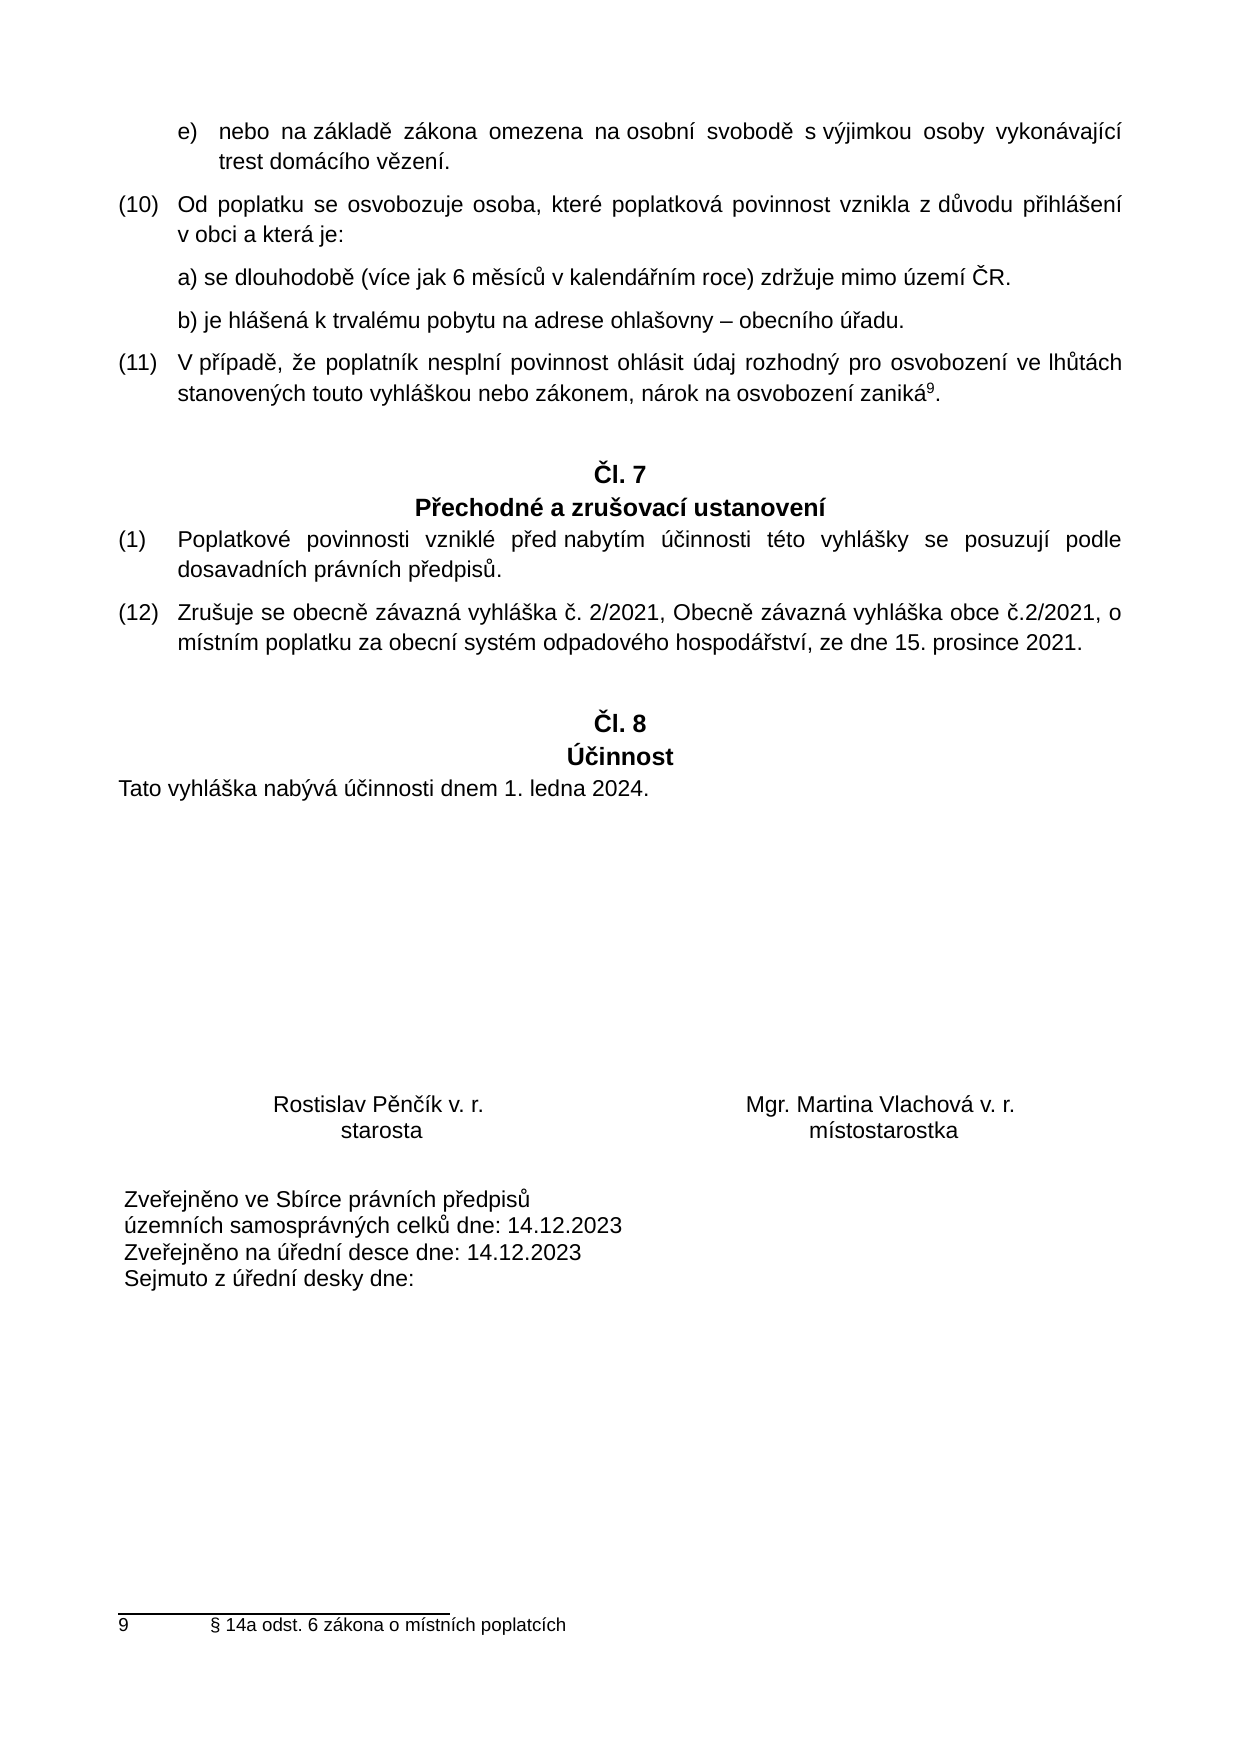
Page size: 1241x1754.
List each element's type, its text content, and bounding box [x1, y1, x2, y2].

table_header Mgr. Martina Vlachová v. r. místostarostka [639, 1031, 1122, 1149]
list V případě, že poplatník nesplní povinnost ohlásit údaj rozhodný pro osvobození ve lhůtách stanovených touto vyhláškou nebo zákonem, nárok na osvobození zaniká. [118, 349, 1122, 406]
table_cell [639, 1150, 1122, 1297]
list nebo na základě zákona omezena na osobní svobodě s výjimkou osoby vykonávající trest domácího vězení. [177, 118, 1122, 175]
list Poplatkové povinnosti vzniklé před nabytím účinnosti této vyhlášky se posuzují podle dosavadních právních předpisů. [118, 526, 1122, 582]
subtitle Čl. 7 Přechodné a zrušovací ustanovení [118, 460, 1122, 522]
list § 14a odst. 6 zákona o místních poplatcích [118, 1614, 1122, 1636]
subtitle Čl. 8 Účinnost [118, 709, 1122, 771]
text b) je hlášená k trvalému pobytu na adrese ohlašovny – obecního úřadu. [177, 307, 1122, 333]
table_header Rostislav Pěnčík v. r. starosta [118, 1031, 638, 1149]
text a) se dlouhodobě (více jak 6 měsíců v kalendářním roce) zdržuje mimo území ČR. [177, 264, 1122, 290]
list Od poplatku se osvobozuje osoba, které poplatková povinnost vznikla z důvodu přihlášení v obci a která je: [118, 191, 1122, 248]
table_cell Zveřejněno ve Sbírce právních předpisů územních samosprávných celků dne: 14.12.2023 Zveřejněno na úřední desce dne: 14.12.2023 Sejmuto z úřední desky dne: [118, 1150, 638, 1297]
list Zrušuje se obecně závazná vyhláška č. 2/2021, Obecně závazná vyhláška obce č.2/2021, o místním poplatku za obecní systém odpadového hospodářství, ze dne 15. prosince 2021. [118, 599, 1122, 655]
text Tato vyhláška nabývá účinnosti dnem 1. ledna 2024. [118, 775, 1122, 802]
